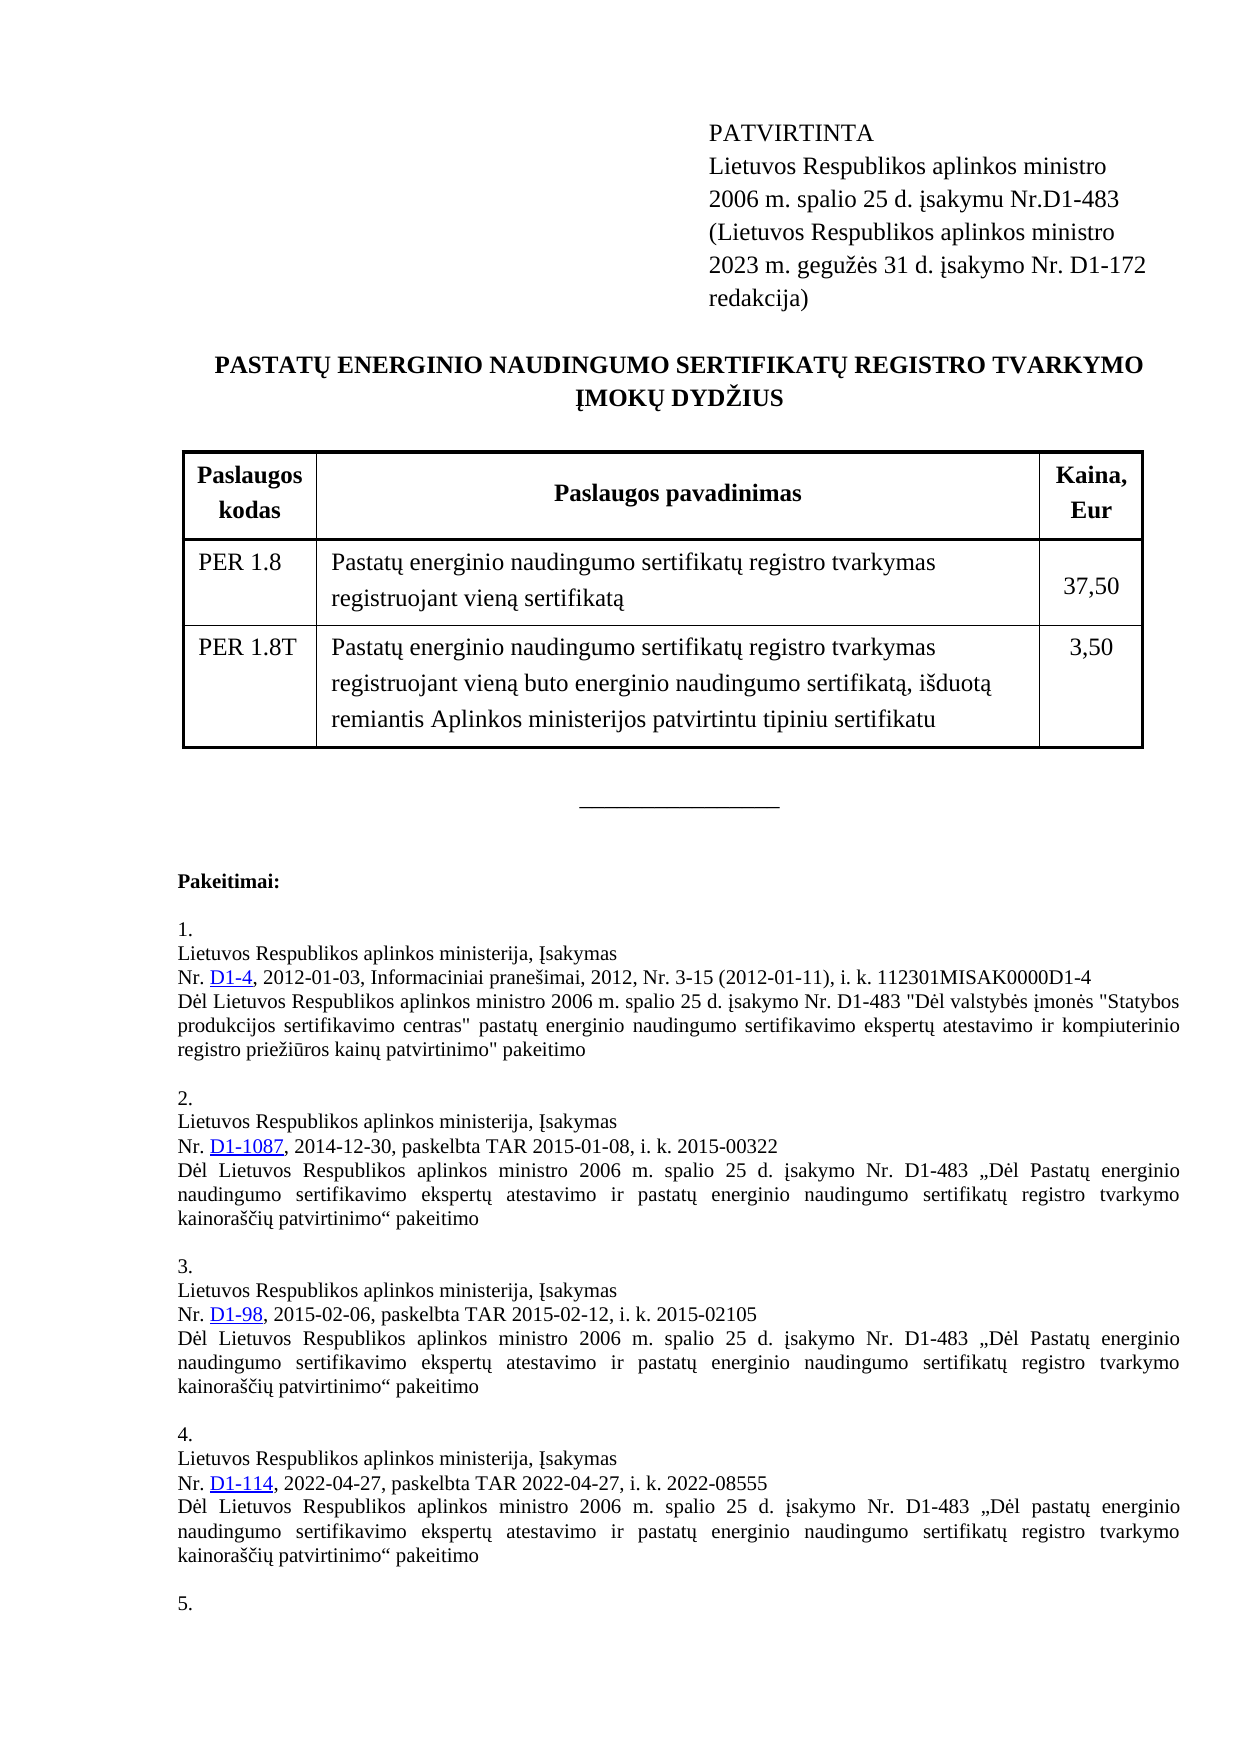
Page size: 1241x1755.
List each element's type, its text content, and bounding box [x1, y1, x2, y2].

text Pakeitimai: [177, 869, 1181, 893]
text 2023 m. gegužės 31 d. įsakymo Nr. D1-172 [709, 250, 1181, 279]
text 5. [177, 1591, 1181, 1615]
text Dėl Lietuvos Respublikos aplinkos ministro 2006 m. spalio 25 d. įsakymo Nr. D1-483 „Dėl Pastatų energinio naudingumo sertifikavimo ekspertų atestavimo ir pastatų energinio naudingumo sertifikatų registro tvarkymo kainoraščių patvirtinimo“ pakeitimo [177, 1158, 1181, 1230]
text Nr. D1-1087, 2014-12-30, paskelbta TAR 2015-01-08, i. k. 2015-00322 [177, 1133, 1181, 1158]
text Lietuvos Respublikos aplinkos ministerija, Įsakymas [177, 941, 1181, 965]
text Dėl Lietuvos Respublikos aplinkos ministro 2006 m. spalio 25 d. įsakymo Nr. D1-483 "Dėl valstybės įmonės "Statybos produkcijos sertifikavimo centras" pastatų energinio naudingumo sertifikavimo ekspertų atestavimo ir kompiuterinio registro priežiūros kainų patvirtinimo" pakeitimo [177, 989, 1181, 1061]
text Lietuvos Respublikos aplinkos ministerija, Įsakymas [177, 1278, 1181, 1302]
text Nr. D1-4, 2012-01-03, Informaciniai pranešimai, 2012, Nr. 3-15 (2012-01-11), i. k. 112301MISAK0000D1-4 [177, 965, 1181, 989]
text 2006 m. spalio 25 d. įsakymu Nr.D1-483 [709, 184, 1176, 213]
table_cell PER 1.8 [185, 541, 316, 625]
text Dėl Lietuvos Respublikos aplinkos ministro 2006 m. spalio 25 d. įsakymo Nr. D1-483 „Dėl pastatų energinio naudingumo sertifikavimo ekspertų atestavimo ir pastatų energinio naudingumo sertifikatų registro tvarkymo kainoraščių patvirtinimo“ pakeitimo [177, 1494, 1181, 1567]
text Nr. D1-98, 2015-02-06, paskelbta TAR 2015-02-12, i. k. 2015-02105 [177, 1302, 1181, 1326]
text Lietuvos Respublikos aplinkos ministerija, Įsakymas [177, 1446, 1181, 1470]
text 4. [177, 1422, 1181, 1446]
text 3. [177, 1254, 1181, 1278]
table_cell Pastatų energinio naudingumo sertifikatų registro tvarkymas registruojant vieną sertifikatą [317, 541, 1039, 625]
text Lietuvos Respublikos aplinkos ministro [709, 151, 1176, 180]
table_cell Pastatų energinio naudingumo sertifikatų registro tvarkymas registruojant vieną buto energinio naudingumo sertifikatą, išduotą remiantis Aplinkos ministerijos patvirtintu tipiniu sertifikatu [317, 626, 1039, 746]
text (Lietuvos Respublikos aplinkos ministro [709, 217, 1176, 246]
table_header Paslaugos pavadinimas [317, 454, 1039, 538]
text PATVIRTINTA [709, 118, 1181, 147]
text Pastatų energinio naudingumo sertifikatų registro tvarkymo ĮMOKŲ Dydžius [177, 350, 1181, 412]
text 2. [177, 1085, 1181, 1109]
table_cell PER 1.8T [185, 626, 316, 746]
table_cell 37,50 [1040, 541, 1141, 625]
table_header Kaina, Eur [1040, 454, 1141, 538]
text 1. [177, 917, 1181, 941]
text ________________ [177, 782, 1181, 811]
table_cell 3,50 [1040, 626, 1141, 746]
text Nr. D1-114, 2022-04-27, paskelbta TAR 2022-04-27, i. k. 2022-08555 [177, 1470, 1181, 1494]
text Dėl Lietuvos Respublikos aplinkos ministro 2006 m. spalio 25 d. įsakymo Nr. D1-483 „Dėl Pastatų energinio naudingumo sertifikavimo ekspertų atestavimo ir pastatų energinio naudingumo sertifikatų registro tvarkymo kainoraščių patvirtinimo“ pakeitimo [177, 1326, 1181, 1398]
text Lietuvos Respublikos aplinkos ministerija, Įsakymas [177, 1109, 1181, 1133]
text redakcija) [709, 283, 1181, 312]
table_header Paslaugos kodas [185, 454, 316, 538]
